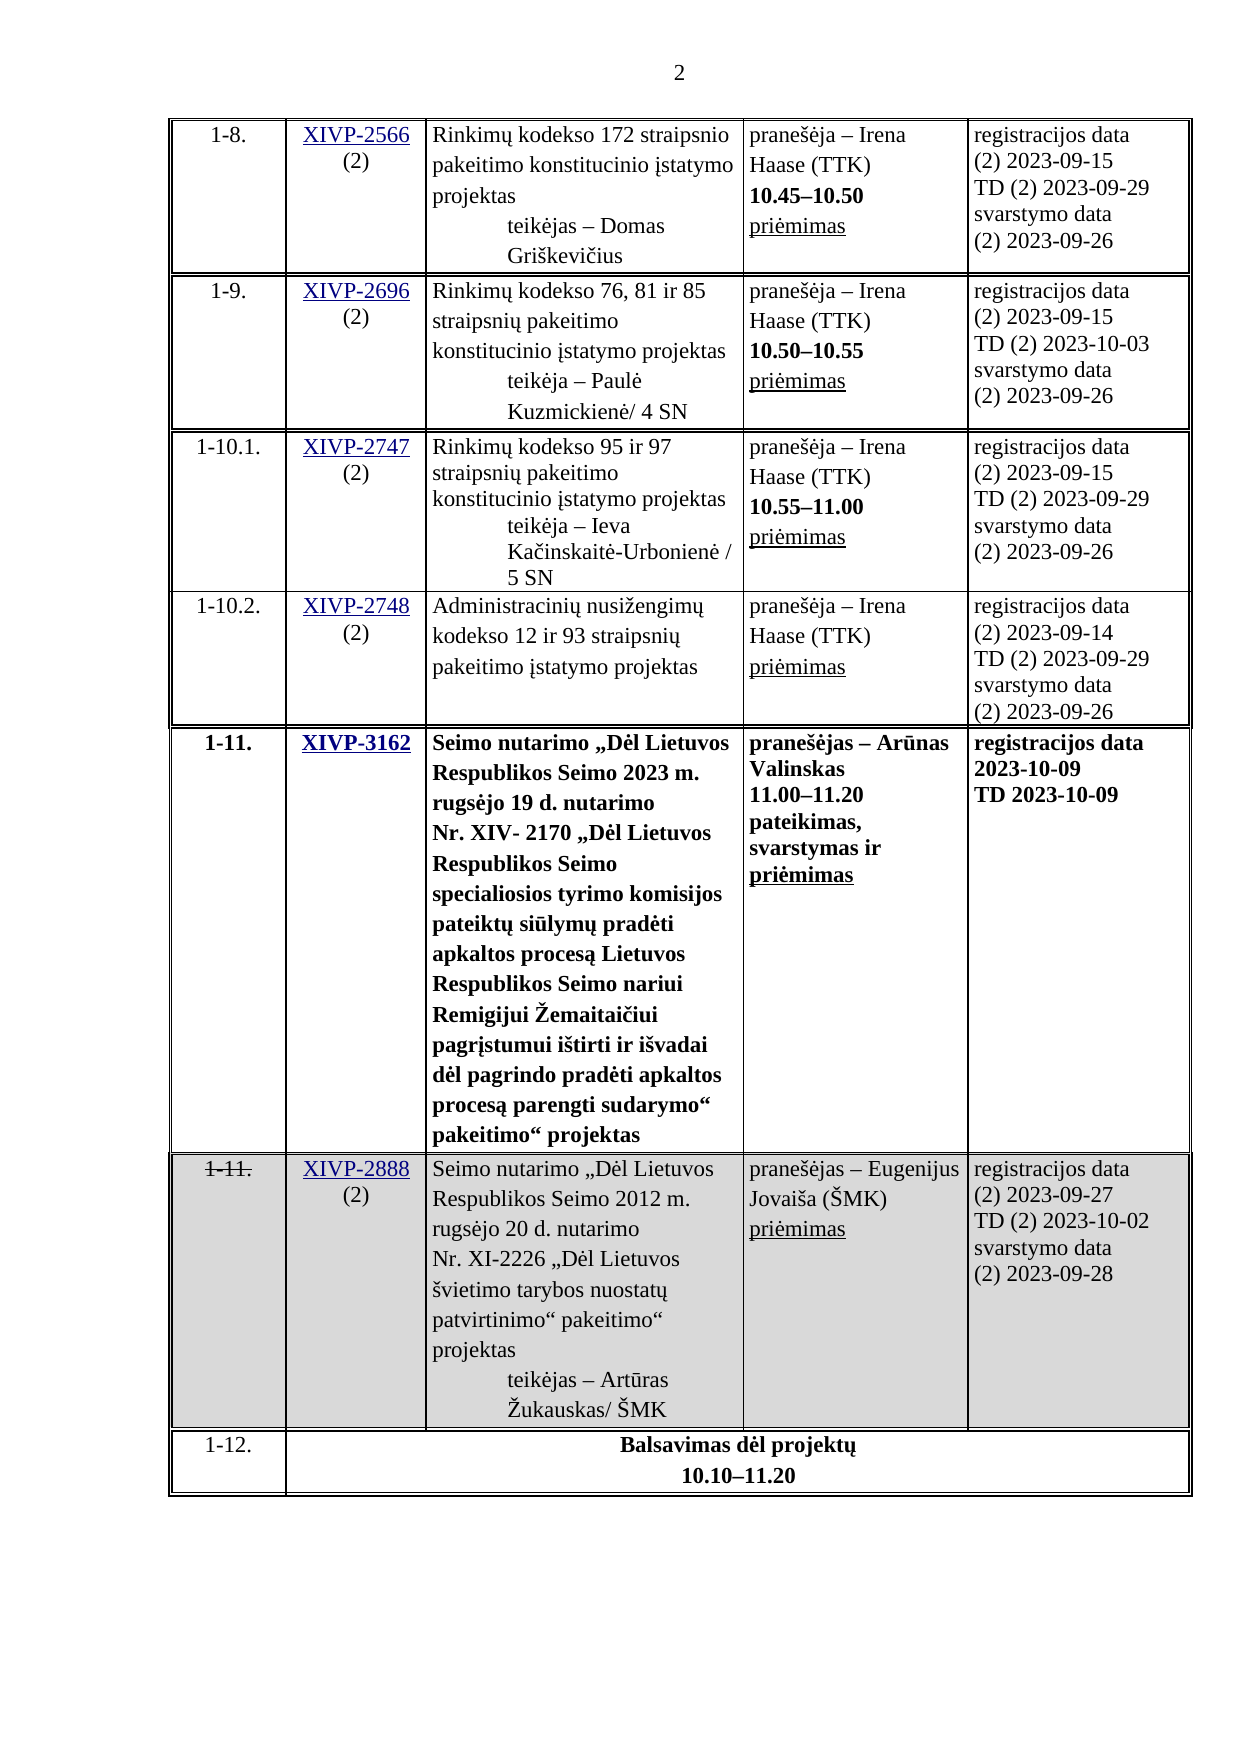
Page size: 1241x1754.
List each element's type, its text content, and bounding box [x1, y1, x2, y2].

table_cell 1-9. [173, 277, 285, 428]
table_cell registracijos data (2) 2023-09-15 TD (2) 2023-09-29 svarstymo data (2) 2023-09-26 [969, 121, 1188, 272]
table_cell pranešėja – Irena Haase (TTK) priėmimas [744, 592, 967, 724]
table_cell Seimo nutarimo „Dėl Lietuvos Respublikos Seimo 2023 m. rugsėjo 19 d. nutarimo Nr. XIV- 2170 „Dėl Lietuvos Respublikos Seimo specialiosios tyrimo komisijos pateiktų siūlymų pradėti apkaltos procesą Lietuvos Respublikos Seimo nariui Remigijui Žemaitaičiui pagrįstumui ištirti ir išvadai dėl pagrindo pradėti apkaltos procesą parengti sudarymo“ pakeitimo“ projektas [427, 729, 743, 1152]
table_cell Rinkimų kodekso 95 ir 97 straipsnių pakeitimo konstitucinio įstatymo projektas teikėja – Ieva Kačinskaitė-Urbonienė / 5 SN [427, 433, 743, 591]
table_cell 1-12. [173, 1432, 285, 1492]
table_cell Balsavimas dėl projektų 10.10–11.20 [287, 1432, 1188, 1492]
table_cell pranešėjas – Arūnas Valinskas 11.00–11.20 pateikimas, svarstymas ir priėmimas [744, 729, 967, 1152]
table_cell Rinkimų kodekso 172 straipsnio pakeitimo konstitucinio įstatymo projektas teikėjas – Domas Griškevičius [427, 121, 743, 272]
table_cell 1-11. [173, 1155, 285, 1427]
table_cell Rinkimų kodekso 76, 81 ir 85 straipsnių pakeitimo konstitucinio įstatymo projektas teikėja – Paulė Kuzmickienė/ 4 SN [427, 277, 743, 428]
table_cell [1193, 118, 1240, 272]
table_cell [1193, 591, 1240, 724]
table_cell pranešėjas – Eugenijus Jovaiša (ŠMK) priėmimas [744, 1155, 967, 1427]
table_cell XIVP-2888 (2) [287, 1155, 425, 1427]
table_cell pranešėja – Irena Haase (TTK) 10.45–10.50 priėmimas [744, 121, 967, 272]
table_cell 1-8. [173, 121, 285, 272]
table_cell pranešėja – Irena Haase (TTK) 10.50–10.55 priėmimas [744, 277, 967, 428]
table_cell 1-11. [172, 729, 285, 1152]
table_cell registracijos data (2) 2023-09-14 TD (2) 2023-09-29 svarstymo data (2) 2023-09-26 [969, 592, 1188, 724]
table_cell XIVP-2747 (2) [287, 433, 425, 591]
table_cell pranešėja – Irena Haase (TTK) 10.55–11.00 priėmimas [744, 433, 967, 591]
table_cell [1193, 1152, 1240, 1427]
table_cell [1193, 272, 1240, 428]
table_cell [1193, 428, 1240, 591]
table_cell registracijos data 2023-10-09 TD 2023-10-09 [969, 729, 1189, 1152]
table_cell XIVP-2748 (2) [287, 592, 425, 724]
table_cell 1-10.2. [173, 592, 285, 724]
table_cell 1-10.1. [173, 433, 285, 591]
table_cell Administracinių nusižengimų kodekso 12 ir 93 straipsnių pakeitimo įstatymo projektas [427, 592, 743, 724]
table_cell [1193, 1427, 1240, 1492]
table_cell registracijos data (2) 2023-09-15 TD (2) 2023-10-03 svarstymo data (2) 2023-09-26 [969, 277, 1188, 428]
table_cell XIVP-2566 (2) [287, 121, 425, 272]
table_cell registracijos data (2) 2023-09-15 TD (2) 2023-09-29 svarstymo data (2) 2023-09-26 [969, 433, 1188, 591]
table_cell registracijos data (2) 2023-09-27 TD (2) 2023-10-02 svarstymo data (2) 2023-09-28 [969, 1155, 1188, 1427]
table_cell XIVP-3162 [287, 729, 425, 1152]
table_cell [1192, 724, 1240, 1152]
table_cell XIVP-2696 (2) [287, 277, 425, 428]
table_cell Seimo nutarimo „Dėl Lietuvos Respublikos Seimo 2012 m. rugsėjo 20 d. nutarimo Nr. XI-2226 „Dėl Lietuvos švietimo tarybos nuostatų patvirtinimo“ pakeitimo“ projektas teikėjas – Artūras Žukauskas/ ŠMK [427, 1155, 743, 1427]
